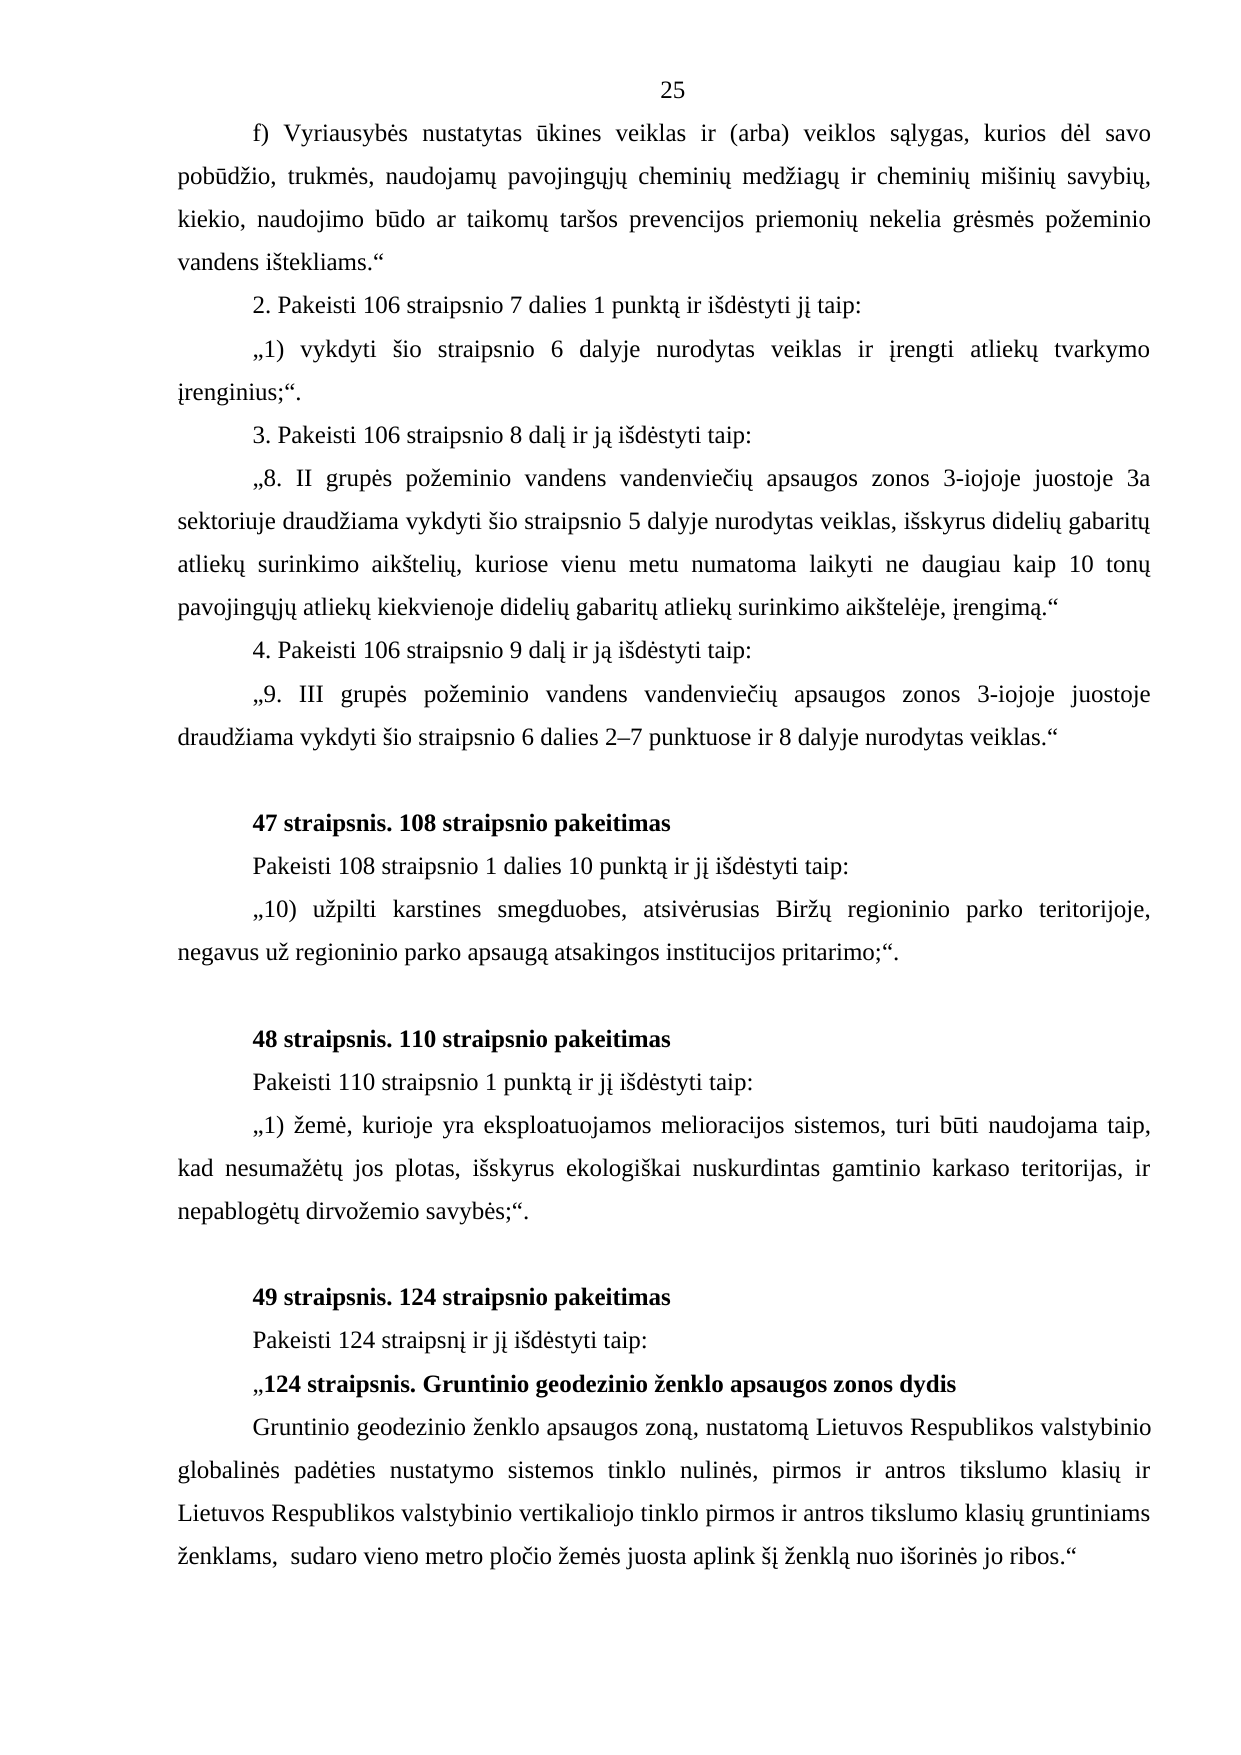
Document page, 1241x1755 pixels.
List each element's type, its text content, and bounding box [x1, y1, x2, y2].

text Pakeisti 110 straipsnio 1 punktą ir jį išdėstyti taip: [177, 1067, 1152, 1096]
text 2. Pakeisti 106 straipsnio 7 dalies 1 punktą ir išdėstyti jį taip: [177, 291, 1152, 319]
text „124 straipsnis. Gruntinio geodezinio ženklo apsaugos zonos dydis [177, 1369, 1152, 1397]
text Pakeisti 124 straipsnį ir jį išdėstyti taip: [177, 1326, 1152, 1354]
text Pakeisti 108 straipsnio 1 dalies 10 punktą ir jį išdėstyti taip: [177, 851, 1152, 880]
text Gruntinio geodezinio ženklo apsaugos zoną, nustatomą Lietuvos Respublikos valstybinio globalinės padėties nustatymo sistemos tinklo nulinės, pirmos ir antros tikslumo klasių ir Lietuvos Respublikos valstybinio vertikaliojo tinklo pirmos ir antros tikslumo klasių gruntiniams ženklams, sudaro vieno metro pločio žemės juosta aplink šį ženklą nuo išorinės jo ribos.“ [177, 1412, 1152, 1570]
text 4. Pakeisti 106 straipsnio 9 dalį ir ją išdėstyti taip: [177, 636, 1152, 664]
text 3. Pakeisti 106 straipsnio 8 dalį ir ją išdėstyti taip: [177, 420, 1152, 449]
text „1) vykdyti šio straipsnio 6 dalyje nurodytas veiklas ir įrengti atliekų tvarkymo įrenginius;“. [177, 334, 1152, 406]
text 49 straipsnis. 124 straipsnio pakeitimas [177, 1282, 1152, 1311]
text 47 straipsnis. 108 straipsnio pakeitimas [177, 808, 1152, 837]
text 48 straipsnis. 110 straipsnio pakeitimas [177, 1024, 1152, 1052]
text f) Vyriausybės nustatytas ūkines veiklas ir (arba) veiklos sąlygas, kurios dėl savo pobūdžio, trukmės, naudojamų pavojingųjų cheminių medžiagų ir cheminių mišinių savybių, kiekio, naudojimo būdo ar taikomų taršos prevencijos priemonių nekelia grėsmės požeminio vandens ištekliams.“ [177, 118, 1152, 276]
text „9. III grupės požeminio vandens vandenviečių apsaugos zonos 3-iojoje juostoje draudžiama vykdyti šio straipsnio 6 dalies 2–7 punktuose ir 8 dalyje nurodytas veiklas.“ [177, 679, 1152, 751]
text „8. II grupės požeminio vandens vandenviečių apsaugos zonos 3-iojoje juostoje 3a sektoriuje draudžiama vykdyti šio straipsnio 5 dalyje nurodytas veiklas, išskyrus didelių gabaritų atliekų surinkimo aikštelių, kuriose vienu metu numatoma laikyti ne daugiau kaip 10 tonų pavojingųjų atliekų kiekvienoje didelių gabaritų atliekų surinkimo aikštelėje, įrengimą.“ [177, 463, 1152, 621]
text „10) užpilti karstines smegduobes, atsivėrusias Biržų regioninio parko teritorijoje, negavus už regioninio parko apsaugą atsakingos institucijos pritarimo;“. [177, 894, 1152, 966]
text „1) žemė, kurioje yra eksploatuojamos melioracijos sistemos, turi būti naudojama taip, kad nesumažėtų jos plotas, išskyrus ekologiškai nuskurdintas gamtinio karkaso teritorijas, ir nepablogėtų dirvožemio savybės;“. [177, 1110, 1152, 1225]
